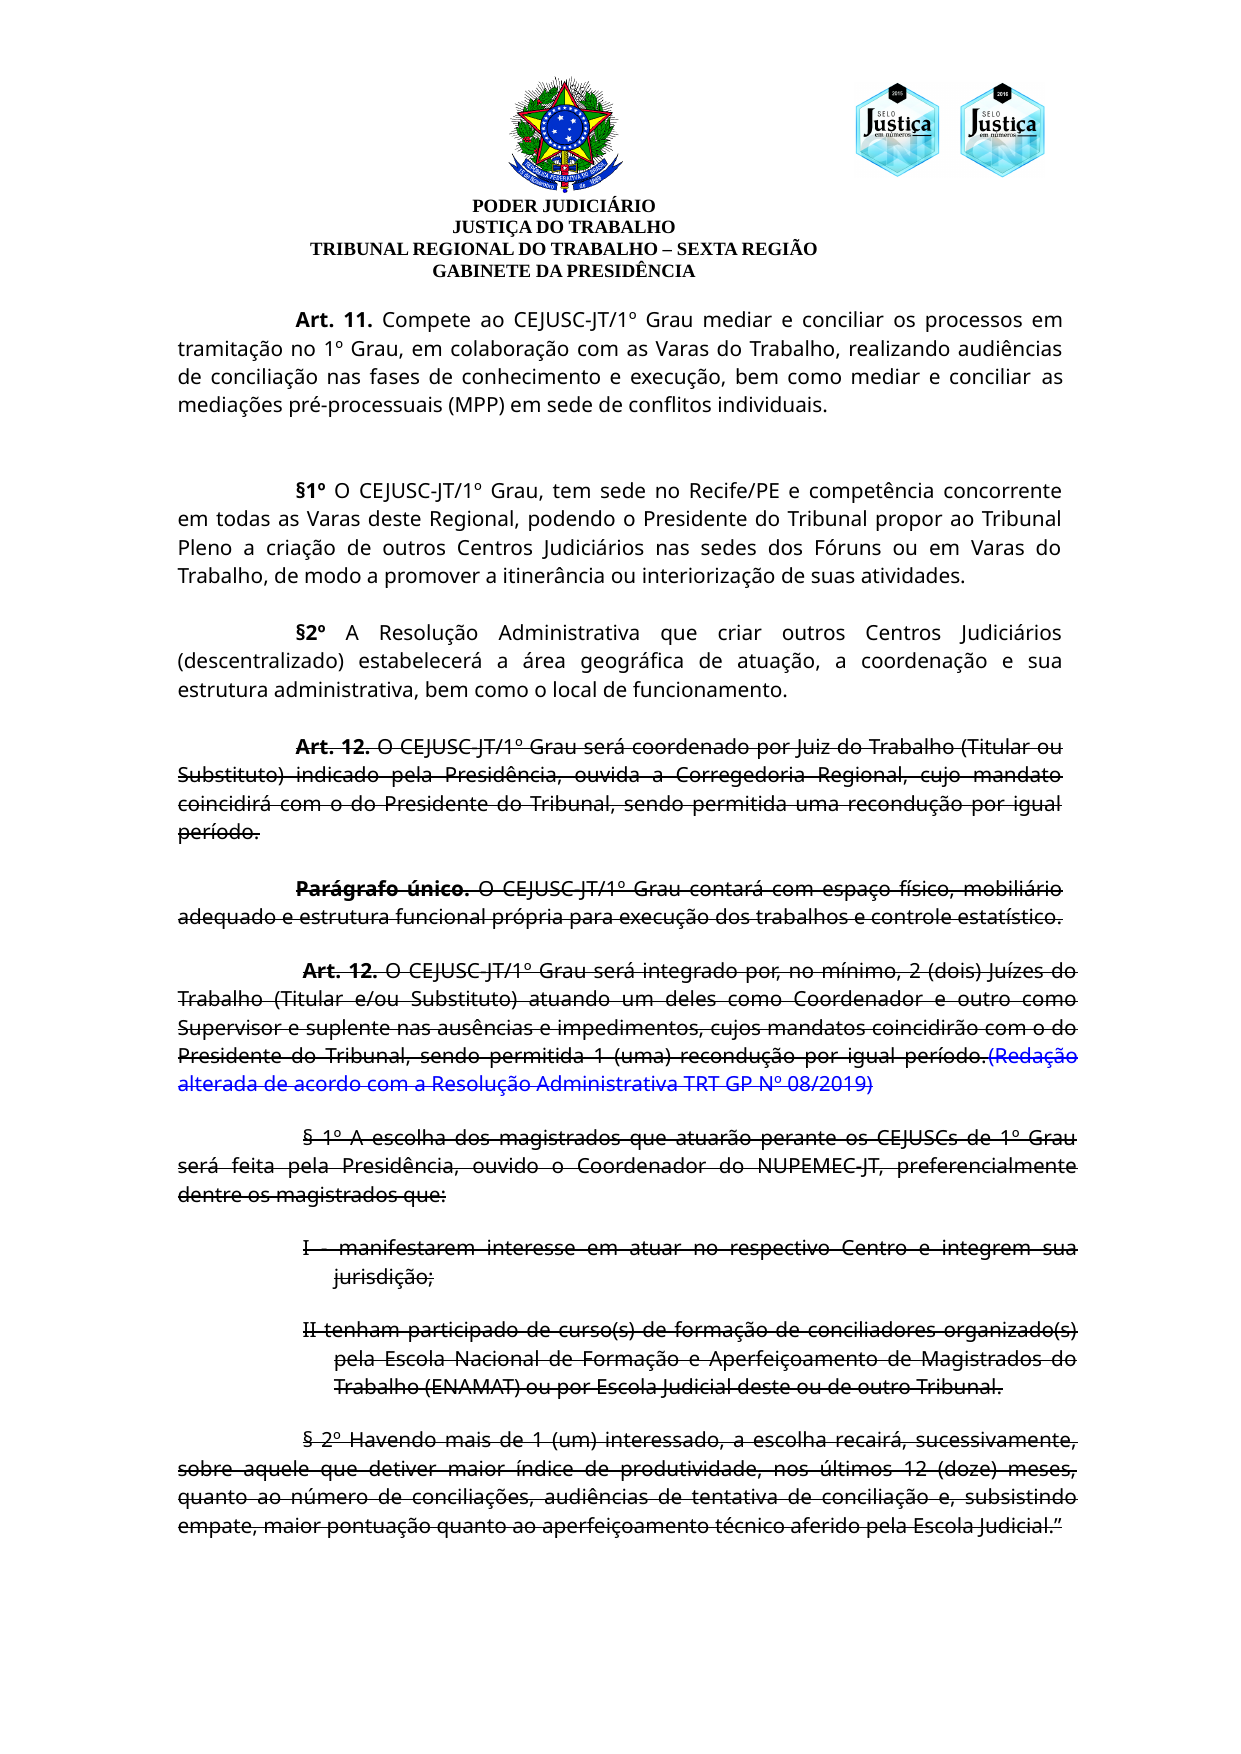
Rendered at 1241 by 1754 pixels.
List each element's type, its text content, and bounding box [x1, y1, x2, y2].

text I - manifestarem interesse em atuar no respectivo Centro e integrem sua jurisdição; [302, 1233, 1078, 1249]
text Parágrafo único. O CEJUSC-JT/1º Grau contará com espaço físico, mobiliário adequado e estrutura funcional própria para execução dos trabalhos e controle estatístico. [177, 874, 1063, 919]
text Art. 12. O CEJUSC-JT/1º Grau será integrado por, no mínimo, 2 (dois) Juízes do Trabalho (Titular e/ou Substituto) atuando um deles como Coordenador e outro como Supervisor e suplente nas ausências e impedimentos, cujos mandatos coincidirão com o do Presidente do Tribunal, sendo permitida 1 (uma) recondução por igual período.(Redação alterada de acordo com a Resolução Administrativa TRT GP Nº 08/2019) [177, 1002, 1078, 1029]
text § 1º A escolha dos magistrados que atuarão perante os CEJUSCs de 1º Grau será feita pela Presidência, ouvido o Coordenador do NUPEMEC-JT, preferencialmente dentre os magistrados que: [177, 1123, 1078, 1168]
text Art. 12. O CEJUSC-JT/1º Grau será coordenado por Juiz do Trabalho (Titular ou Substituto) indicado pela Presidência, ouvida a Corregedoria Regional, cujo mandato coincidirá com o do Presidente do Tribunal, sendo permitida uma recondução por igual período. [177, 732, 1063, 776]
text §1º O CEJUSC-JT/1º Grau, tem sede no Recife/PE e competência concorrente em todas as Varas deste Regional, podendo o Presidente do Tribunal propor ao Tribunal Pleno a criação de outros Centros Judiciários nas sedes dos Fóruns ou em Varas do Trabalho, de modo a promover a itinerância ou interiorização de suas atividades. [177, 476, 1063, 589]
text § 1º A escolha dos magistrados que atuarão perante os CEJUSCs de 1º Grau será feita pela Presidência, ouvido o Coordenador do NUPEMEC-JT, preferencialmente dentre os magistrados que: [177, 1169, 1078, 1208]
text §2º A Resolução Administrativa que criar outros Centros Judiciários (descentralizado) estabelecerá a área geográfica de atuação, a coordenação e sua estrutura administrativa, bem como o local de funcionamento. [177, 618, 1063, 703]
text Art. 11. Compete ao CEJUSC-JT/1º Grau mediar e conciliar os processos em tramitação no 1º Grau, em colaboração com as Varas do Trabalho, realizando audiências de conciliação nas fases de conhecimento e execução, bem como mediar e conciliar as mediações pré-processuais (MPP) em sede de conflitos individuais. [177, 305, 1063, 419]
text I - manifestarem interesse em atuar no respectivo Centro e integrem sua jurisdição; [302, 1250, 1078, 1290]
text Art. 12. O CEJUSC-JT/1º Grau será integrado por, no mínimo, 2 (dois) Juízes do Trabalho (Titular e/ou Substituto) atuando um deles como Coordenador e outro como Supervisor e suplente nas ausências e impedimentos, cujos mandatos coincidirão com o do Presidente do Tribunal, sendo permitida 1 (uma) recondução por igual período.(Redação alterada de acordo com a Resolução Administrativa TRT GP Nº 08/2019) [177, 956, 1078, 1001]
text § 2º Havendo mais de 1 (um) interessado, a escolha recairá, sucessivamente, sobre aquele que detiver maior índice de produtividade, nos últimos 12 (doze) meses, quanto ao número de conciliações, audiências de tentativa de conciliação e, subsistindo empate, maior pontuação quanto ao aperfeiçoamento técnico aferido pela Escola Judicial.” [177, 1426, 1078, 1499]
text Parágrafo único. O CEJUSC-JT/1º Grau contará com espaço físico, mobiliário adequado e estrutura funcional própria para execução dos trabalhos e controle estatístico. [177, 920, 1063, 931]
text II tenham participado de curso(s) de formação de conciliadores organizado(s) pela Escola Nacional de Formação e Aperfeiçoamento de Magistrados do Trabalho (ENAMAT) ou por Escola Judicial deste ou de outro Tribunal. [302, 1332, 1078, 1401]
text Art. 12. O CEJUSC-JT/1º Grau será coordenado por Juiz do Trabalho (Titular ou Substituto) indicado pela Presidência, ouvida a Corregedoria Regional, cujo mandato coincidirá com o do Presidente do Tribunal, sendo permitida uma recondução por igual período. [177, 777, 1063, 846]
text § 2º Havendo mais de 1 (um) interessado, a escolha recairá, sucessivamente, sobre aquele que detiver maior índice de produtividade, nos últimos 12 (doze) meses, quanto ao número de conciliações, audiências de tentativa de conciliação e, subsistindo empate, maior pontuação quanto ao aperfeiçoamento técnico aferido pela Escola Judicial.” [177, 1500, 1078, 1539]
text Art. 12. O CEJUSC-JT/1º Grau será integrado por, no mínimo, 2 (dois) Juízes do Trabalho (Titular e/ou Substituto) atuando um deles como Coordenador e outro como Supervisor e suplente nas ausências e impedimentos, cujos mandatos coincidirão com o do Presidente do Tribunal, sendo permitida 1 (uma) recondução por igual período.(Redação alterada de acordo com a Resolução Administrativa TRT GP Nº 08/2019) [177, 1058, 1078, 1098]
text Art. 12. O CEJUSC-JT/1º Grau será integrado por, no mínimo, 2 (dois) Juízes do Trabalho (Titular e/ou Substituto) atuando um deles como Coordenador e outro como Supervisor e suplente nas ausências e impedimentos, cujos mandatos coincidirão com o do Presidente do Tribunal, sendo permitida 1 (uma) recondução por igual período.(Redação alterada de acordo com a Resolução Administrativa TRT GP Nº 08/2019) [177, 1030, 1078, 1057]
text II tenham participado de curso(s) de formação de conciliadores organizado(s) pela Escola Nacional de Formação e Aperfeiçoamento de Magistrados do Trabalho (ENAMAT) ou por Escola Judicial deste ou de outro Tribunal. [302, 1315, 1078, 1331]
